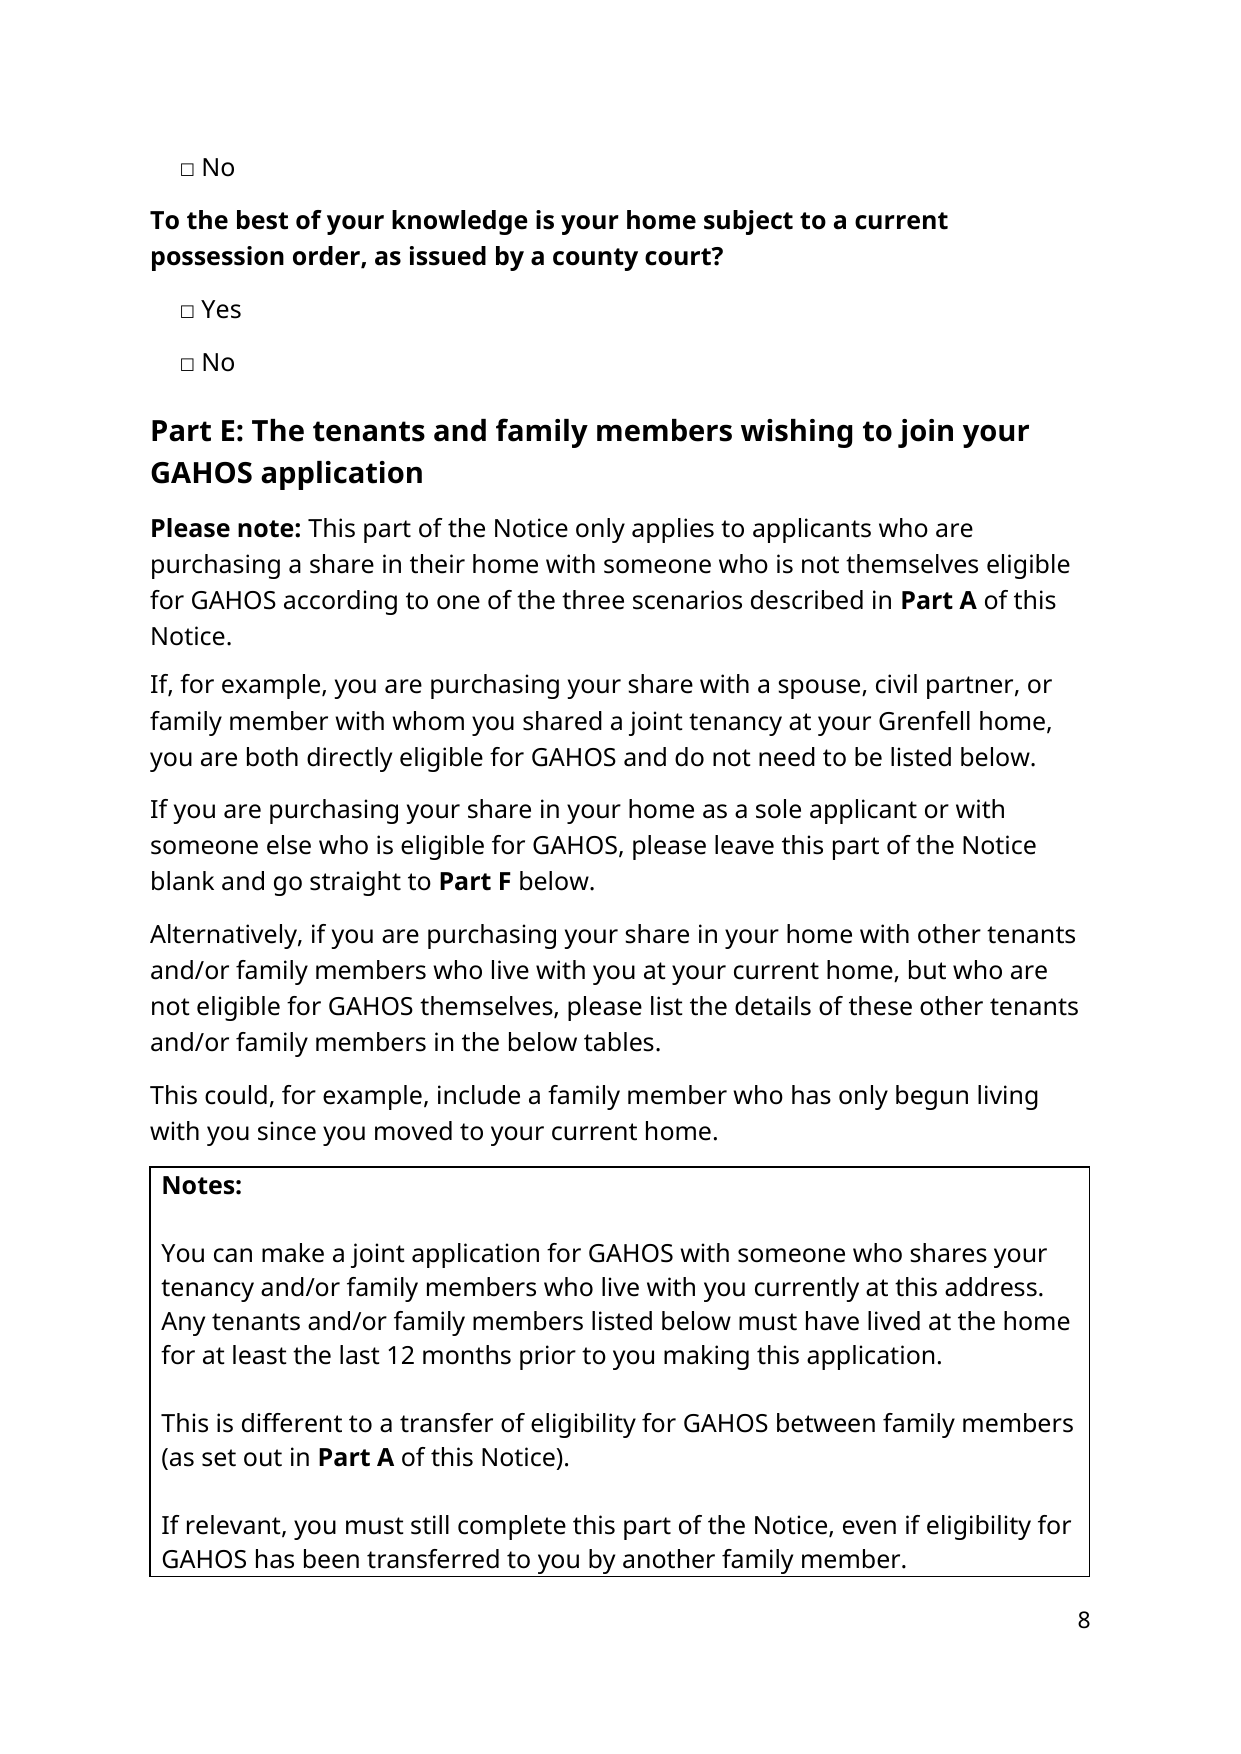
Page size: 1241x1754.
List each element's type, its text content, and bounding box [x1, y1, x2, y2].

text ☐ No [150, 150, 1090, 184]
table_header Notes: You can make a joint application for GAHOS with someone who shares your tenancy and/or family members who live with you currently at this address. Any tenants and/or family members listed below must have lived at the home for at least the last 12 months prior to you making this application. This is different to a transfer of eligibility for GAHOS between family members (as set out in Part A of this Notice). If relevant, you must still complete this part of the Notice, even if eligibility for GAHOS has been transferred to you by another family member. Tenant: You have the right to be a tenant if your name is listed as a ‘tenant’ in the tenancy agreement. Although ‘other occupants’ are often listed in the tenancy agreement, this does not mean that they are tenants. If you are unsure whether someone qualifies as a tenant, please check with your landlord. Family member: Three family members over the age of 18 can join your application. They must be a spouse, civil partner or wider family member, but do not have to be tenants at your home themselves. Wider family members wishing to join the application must have lived in the property as their main or only home for at least the last 12 months prior to you making this application. If you are unsure whether someone qualifies as a family member for this purpose, please check with your landlord. Please note: If you wish to share GAHOS with another tenant who is also a family member (e.g. a parent), please list them as a tenant below. You do not also need to list them as a family member. All tenants and/or family members named below must be party to purchase of the share in the home at the point of completion (i.e. the point at which you become the legal owners of your share in your home). [151, 1168, 1089, 1576]
text If, for example, you are purchasing your share with a spouse, civil partner, or family member with whom you shared a joint tenancy at your Grenfell home, you are both directly eligible for GAHOS and do not need to be listed below. [150, 667, 1090, 773]
text This could, for example, include a family member who has only begun living with you since you moved to your current home. [150, 1078, 1090, 1148]
text To the best of your knowledge is your home subject to a current possession order, as issued by a county court? [150, 203, 1090, 273]
text ☐ No [150, 344, 1090, 378]
text ☐ Yes [150, 291, 1090, 326]
text Part E: The tenants and family members wishing to join your GAHOS application [150, 410, 1090, 492]
text Alternatively, if you are purchasing your share in your home with other tenants and/or family members who live with you at your current home, but who are not eligible for GAHOS themselves, please list the details of these other tenants and/or family members in the below tables. [150, 917, 1090, 1059]
text Please note: This part of the Notice only applies to applicants who are purchasing a share in their home with someone who is not themselves eligible for GAHOS according to one of the three scenarios described in Part A of this Notice. [150, 511, 1090, 653]
text If you are purchasing your share in your home as a sole applicant or with someone else who is eligible for GAHOS, please leave this part of the Notice blank and go straight to Part F below. [150, 792, 1090, 898]
